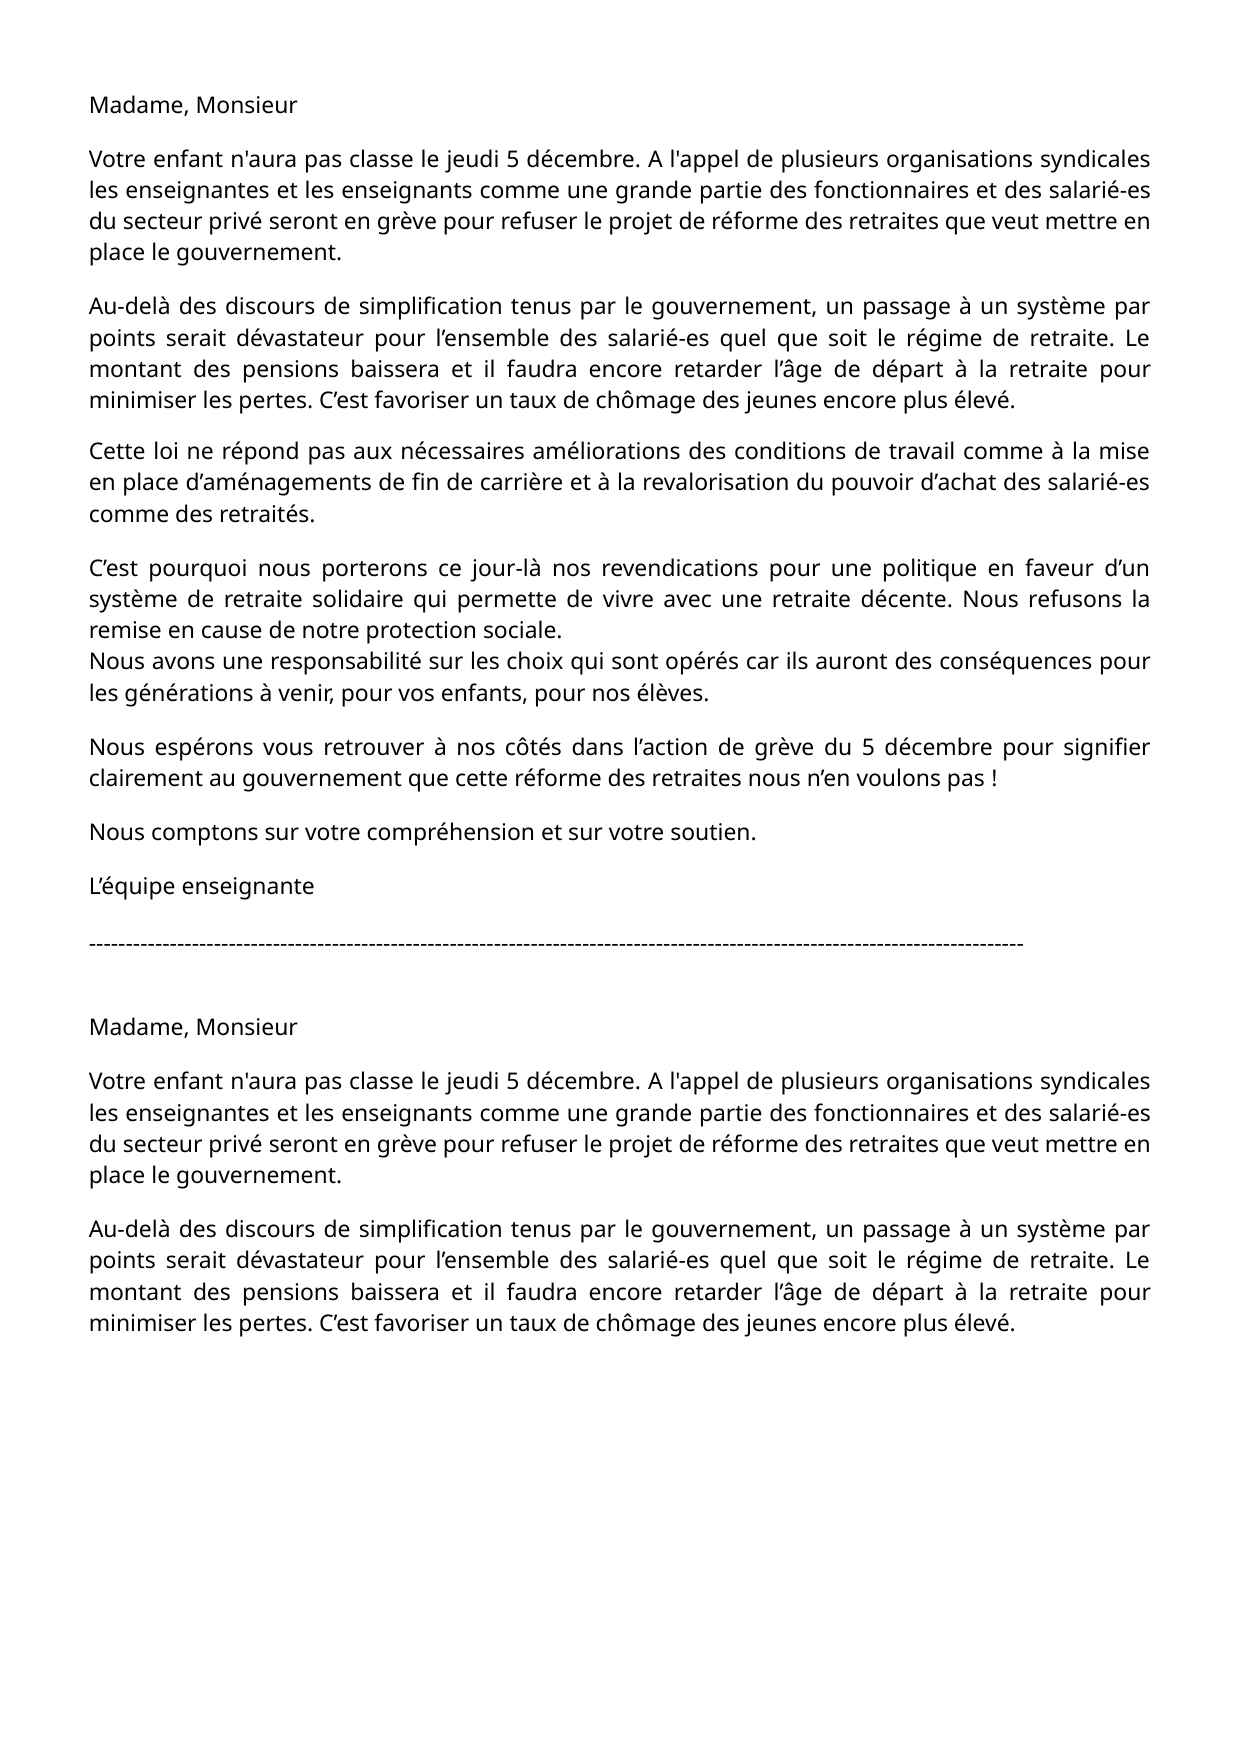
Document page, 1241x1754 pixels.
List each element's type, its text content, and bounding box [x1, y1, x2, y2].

text Madame, Monsieur [88, 1011, 1152, 1042]
text Votre enfant n'aura pas classe le jeudi 5 décembre. A l'appel de plusieurs organisations syndicales les enseignantes et les enseignants comme une grande partie des fonctionnaires et des salarié-es du secteur privé seront en grève pour refuser le projet de réforme des retraites que veut mettre en place le gouvernement. [88, 1065, 1152, 1190]
text Votre enfant n'aura pas classe le jeudi 5 décembre. A l'appel de plusieurs organisations syndicales les enseignantes et les enseignants comme une grande partie des fonctionnaires et des salarié-es du secteur privé seront en grève pour refuser le projet de réforme des retraites que veut mettre en place le gouvernement. [88, 142, 1152, 267]
text Madame, Monsieur [88, 88, 1152, 120]
text Cette loi ne répond pas aux nécessaires améliorations des conditions de travail comme à la mise en place d’aménagements de fin de carrière et à la revalorisation du pouvoir d’achat des salarié-es comme des retraités. [88, 435, 1152, 529]
text L’équipe enseignante [88, 870, 1152, 901]
text Nous comptons sur votre compréhension et sur votre soutien. [88, 816, 1152, 847]
text Au-delà des discours de simplification tenus par le gouvernement, un passage à un système par points serait dévastateur pour l’ensemble des salarié-es quel que soit le régime de retraite. Le montant des pensions baissera et il faudra encore retarder l’âge de départ à la retraite pour minimiser les pertes. C’est favoriser un taux de chômage des jeunes encore plus élevé. [88, 1213, 1152, 1338]
text ------------------------------------------------------------------------------------------------------------------------------- [88, 927, 1152, 958]
text C’est pourquoi nous porterons ce jour-là nos revendications pour une politique en faveur d’un système de retraite solidaire qui permette de vivre avec une retraite décente. Nous refusons la remise en cause de notre protection sociale. [88, 552, 1152, 645]
text Au-delà des discours de simplification tenus par le gouvernement, un passage à un système par points serait dévastateur pour l’ensemble des salarié-es quel que soit le régime de retraite. Le montant des pensions baissera et il faudra encore retarder l’âge de départ à la retraite pour minimiser les pertes. C’est favoriser un taux de chômage des jeunes encore plus élevé. [88, 290, 1152, 415]
text Nous espérons vous retrouver à nos côtés dans l’action de grève du 5 décembre pour signifier clairement au gouvernement que cette réforme des retraites nous n’en voulons pas ! [88, 731, 1152, 793]
text Nous avons une responsabilité sur les choix qui sont opérés car ils auront des conséquences pour les générations à venir, pour vos enfants, pour nos élèves. [88, 645, 1152, 708]
